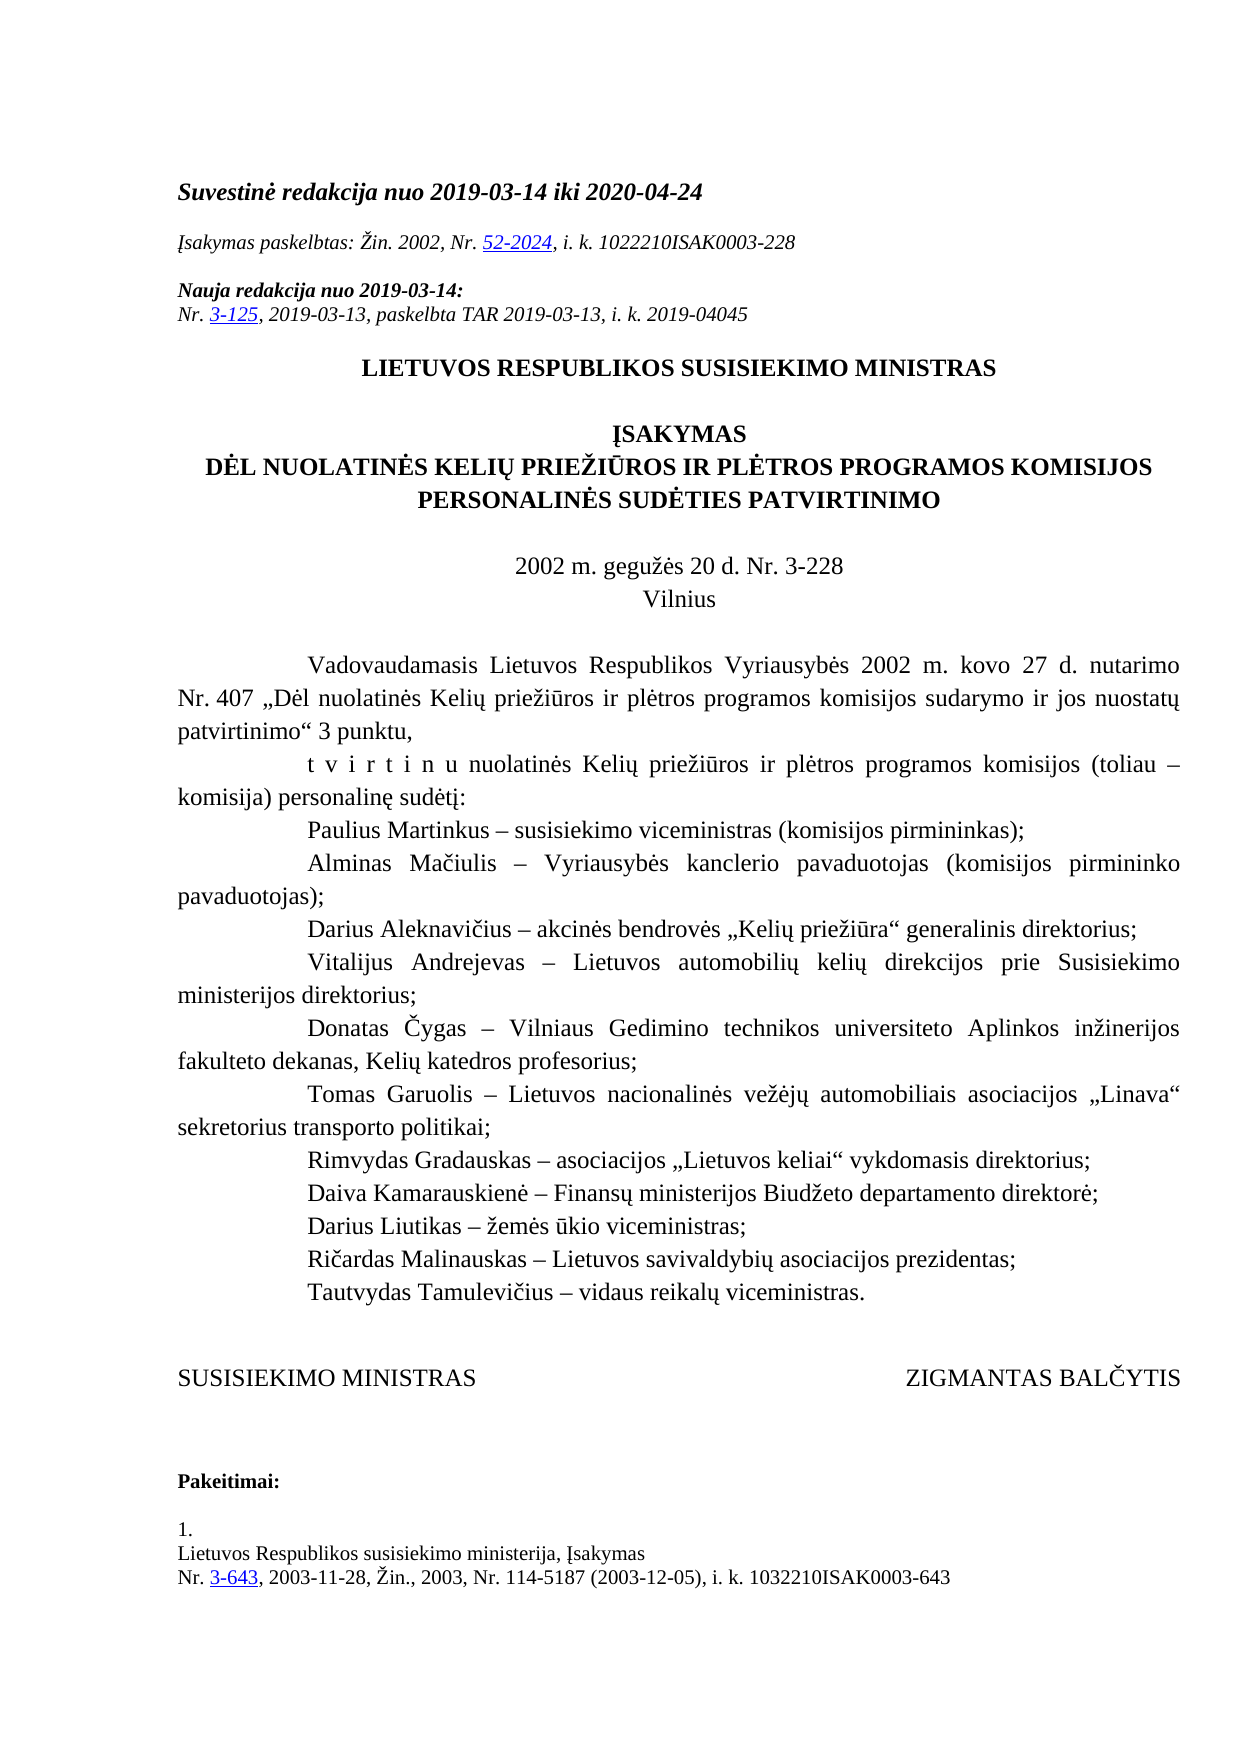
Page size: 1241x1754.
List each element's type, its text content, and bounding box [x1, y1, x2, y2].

text Rimvydas Gradauskas – asociacijos „Lietuvos keliai“ vykdomasis direktorius; [177, 1145, 1181, 1174]
text Tomas Garuolis – Lietuvos nacionalinės vežėjų automobiliais asociacijos „Linava“ sekretorius transporto politikai; [177, 1079, 1181, 1141]
text Vadovaudamasis Lietuvos Respublikos Vyriausybės 2002 m. kovo 27 d. nutarimo Nr. 407 „Dėl nuolatinės Kelių priežiūros ir plėtros programos komisijos sudarymo ir jos nuostatų patvirtinimo“ 3 punktu, [177, 650, 1181, 744]
text Įsakymas paskelbtas: Žin. 2002, Nr. 52-2024, i. k. 1022210ISAK0003-228 [177, 230, 1181, 254]
text Nauja redakcija nuo 2019-03-14: [177, 278, 1181, 302]
text Ričardas Malinauskas – Lietuvos savivaldybių asociacijos prezidentas; [177, 1244, 1181, 1273]
text 2002 m. gegužės 20 d. Nr. 3-228 [177, 551, 1181, 579]
text Alminas Mačiulis – Vyriausybės kanclerio pavaduotojas (komisijos pirmininko pavaduotojas); [177, 848, 1181, 910]
text Darius Liutikas – žemės ūkio viceministras; [177, 1211, 1181, 1240]
text Paulius Martinkus – susisiekimo viceministras (komisijos pirmininkas); [177, 815, 1181, 844]
text Daiva Kamarauskienė – Finansų ministerijos Biudžeto departamento direktorė; [177, 1178, 1181, 1207]
text LIETUVOS RESPUBLIKOS SUSISIEKIMO MINISTRAS [177, 353, 1181, 381]
text Tautvydas Tamulevičius – vidaus reikalų viceministras. [177, 1277, 1181, 1306]
text DĖL NUOLATINĖS KELIŲ PRIEŽIŪROS IR PLĖTROS PROGRAMOS KOMISIJOS PERSONALINĖS SUDĖTIES PATVIRTINIMO [177, 452, 1181, 513]
text Lietuvos Respublikos susisiekimo ministerija, Įsakymas [177, 1541, 1181, 1565]
text SUSISIEKIMO MINISTRAS ZIGMANTAS BALČYTIS [177, 1363, 1181, 1392]
text Pakeitimai: [177, 1469, 1181, 1493]
text Donatas Čygas – Vilniaus Gedimino technikos universiteto Aplinkos inžinerijos fakulteto dekanas, Kelių katedros profesorius; [177, 1013, 1181, 1075]
text Vitalijus Andrejevas – Lietuvos automobilių kelių direkcijos prie Susisiekimo ministerijos direktorius; [177, 947, 1181, 1009]
text Nr. 3-643, 2003-11-28, Žin., 2003, Nr. 114-5187 (2003-12-05), i. k. 1032210ISAK0003-643 [177, 1565, 1181, 1589]
text Nr. 3-125, 2019-03-13, paskelbta TAR 2019-03-13, i. k. 2019-04045 [177, 302, 1181, 326]
text ĮSAKYMAS [177, 419, 1181, 447]
text Darius Aleknavičius – akcinės bendrovės „Kelių priežiūra“ generalinis direktorius; [177, 914, 1181, 943]
text 1. [177, 1517, 1181, 1541]
text Vilnius [177, 584, 1181, 612]
text t v i r t i n u nuolatinės Kelių priežiūros ir plėtros programos komisijos (toliau – komisija) personalinę sudėtį: [177, 749, 1181, 811]
text Suvestinė redakcija nuo 2019-03-14 iki 2020-04-24 [177, 177, 1181, 206]
